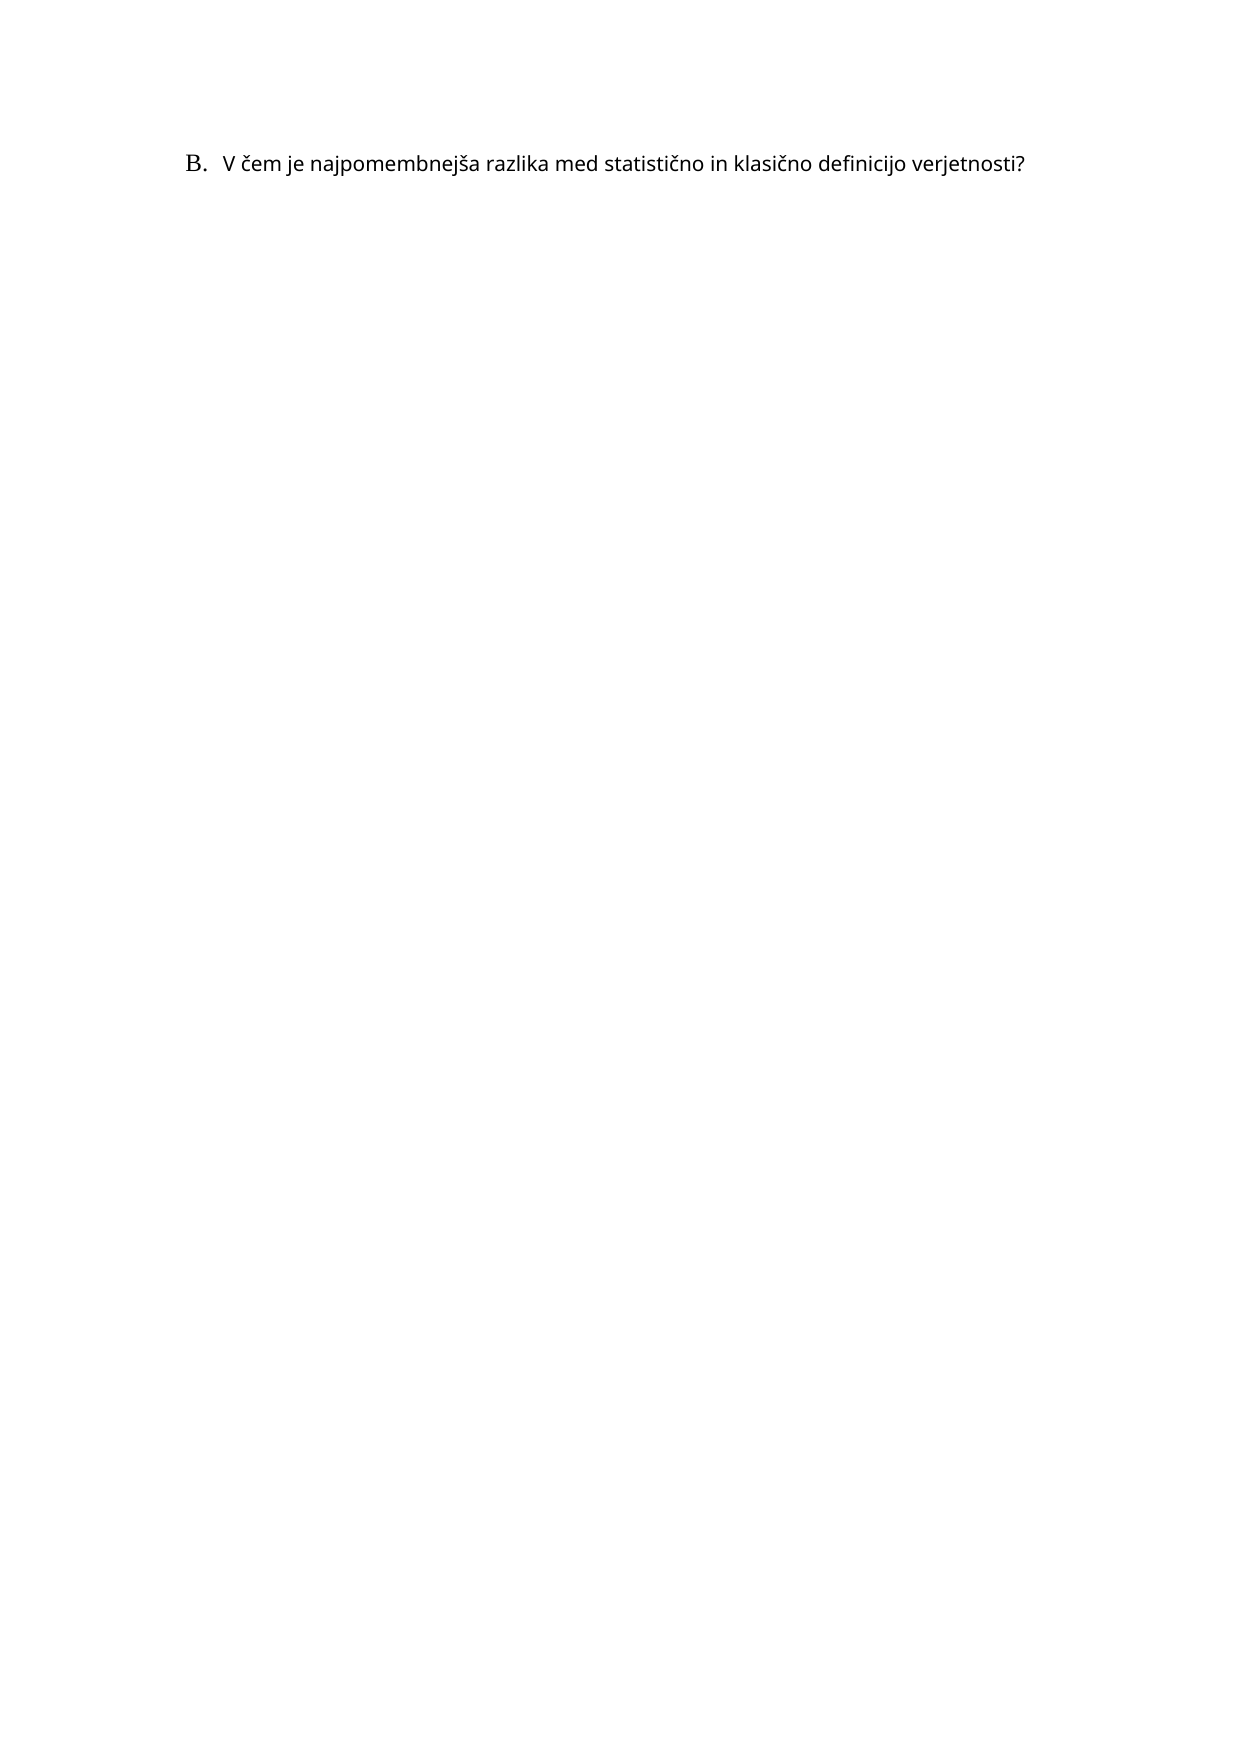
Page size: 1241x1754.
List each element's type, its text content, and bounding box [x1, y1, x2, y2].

list V čem je najpomembnejša razlika med statistično in klasično definicijo verjetnosti? [185, 148, 1093, 177]
